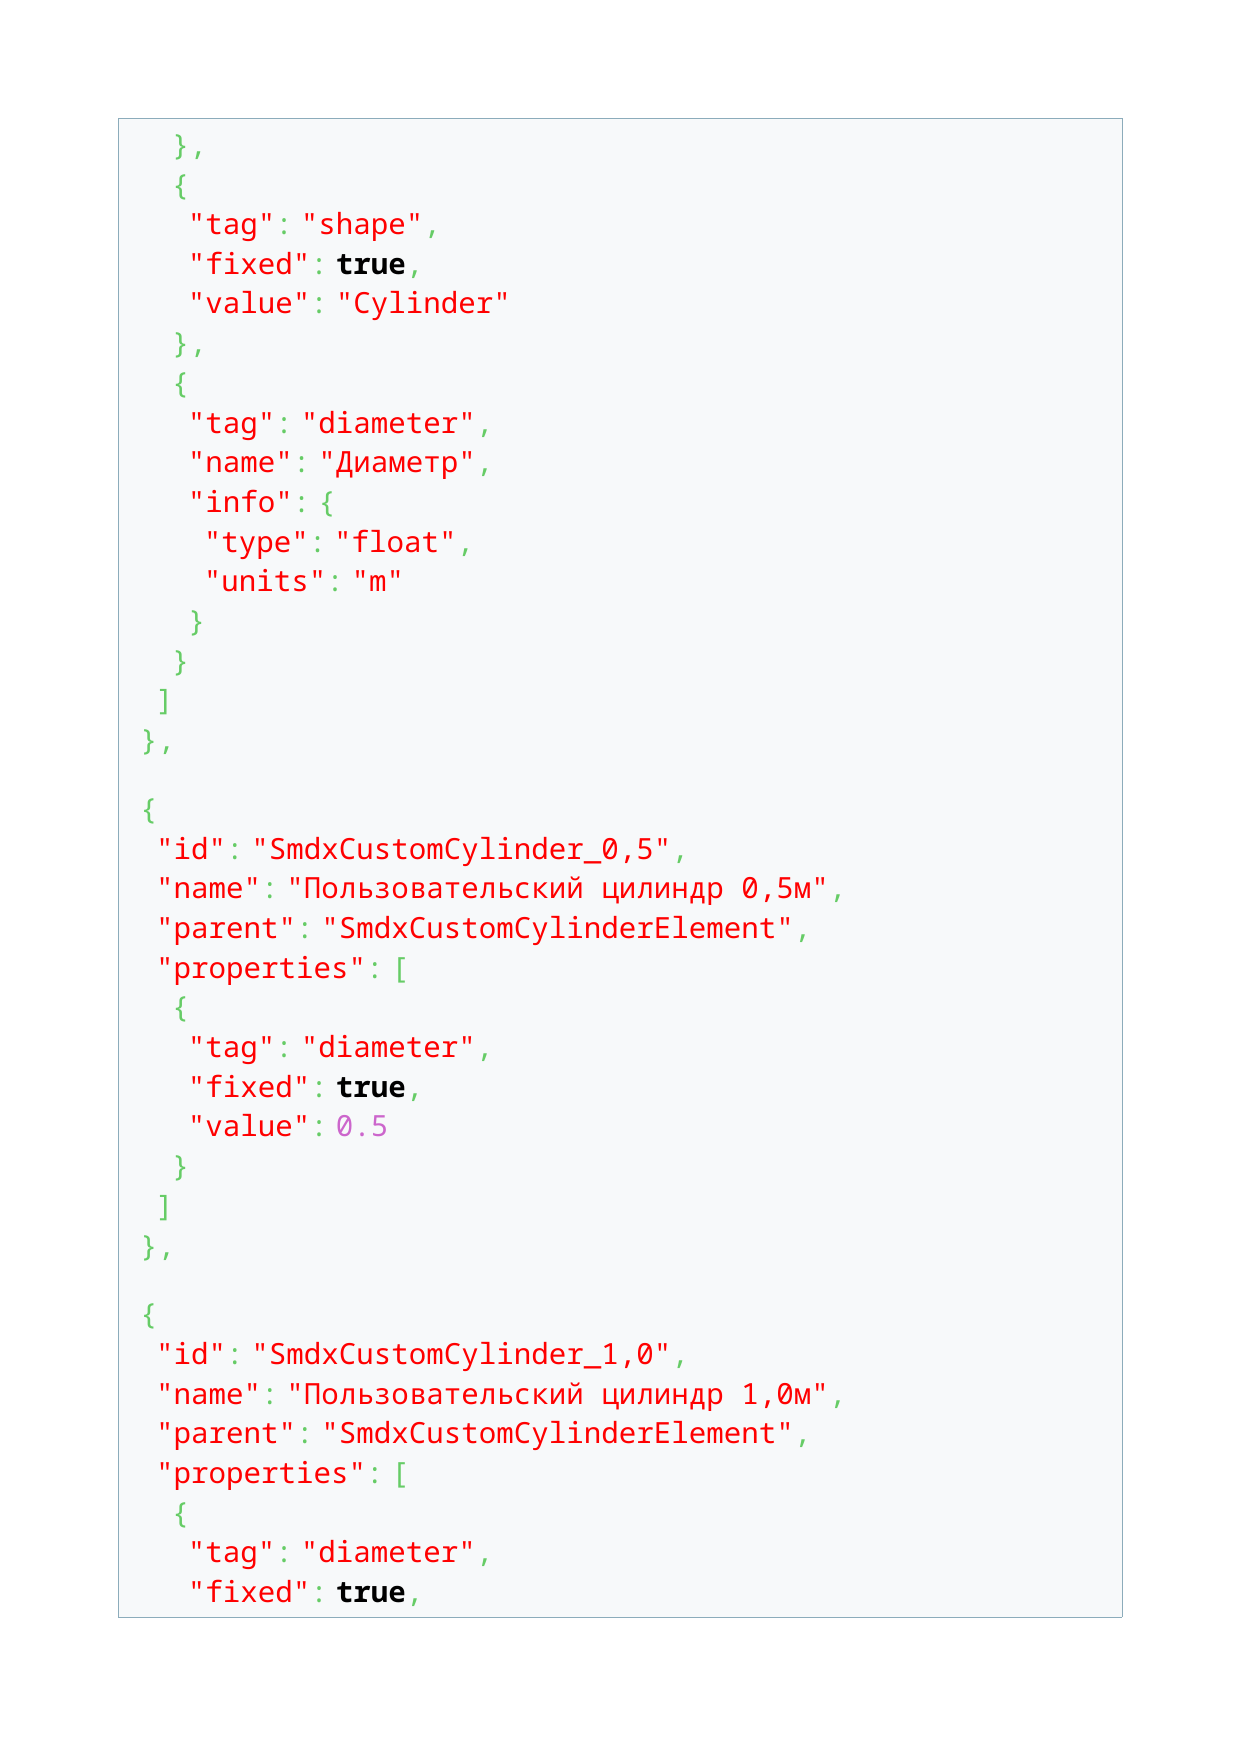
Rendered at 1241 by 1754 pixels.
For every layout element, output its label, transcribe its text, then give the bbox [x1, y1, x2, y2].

table_header }, { "tag": "shape", "fixed": true, "value": "Cylinder" }, { "tag": "diameter", "name": "Диаметр", "info": { "type": "float", "units": "m" } } ] }, { "id": "SmdxCustomCylinder_0,5", "name": "Пользовательский цилиндр 0,5м", "parent": "SmdxCustomCylinderElement", "properties": [ { "tag": "diameter", "fixed": true, "value": 0.5 } ] }, { "id": "SmdxCustomCylinder_1,0", "name": "Пользовательский цилиндр 1,0м", "parent": "SmdxCustomCylinderElement", "properties": [ { "tag": "diameter", "fixed": true, [119, 119, 1122, 1617]
